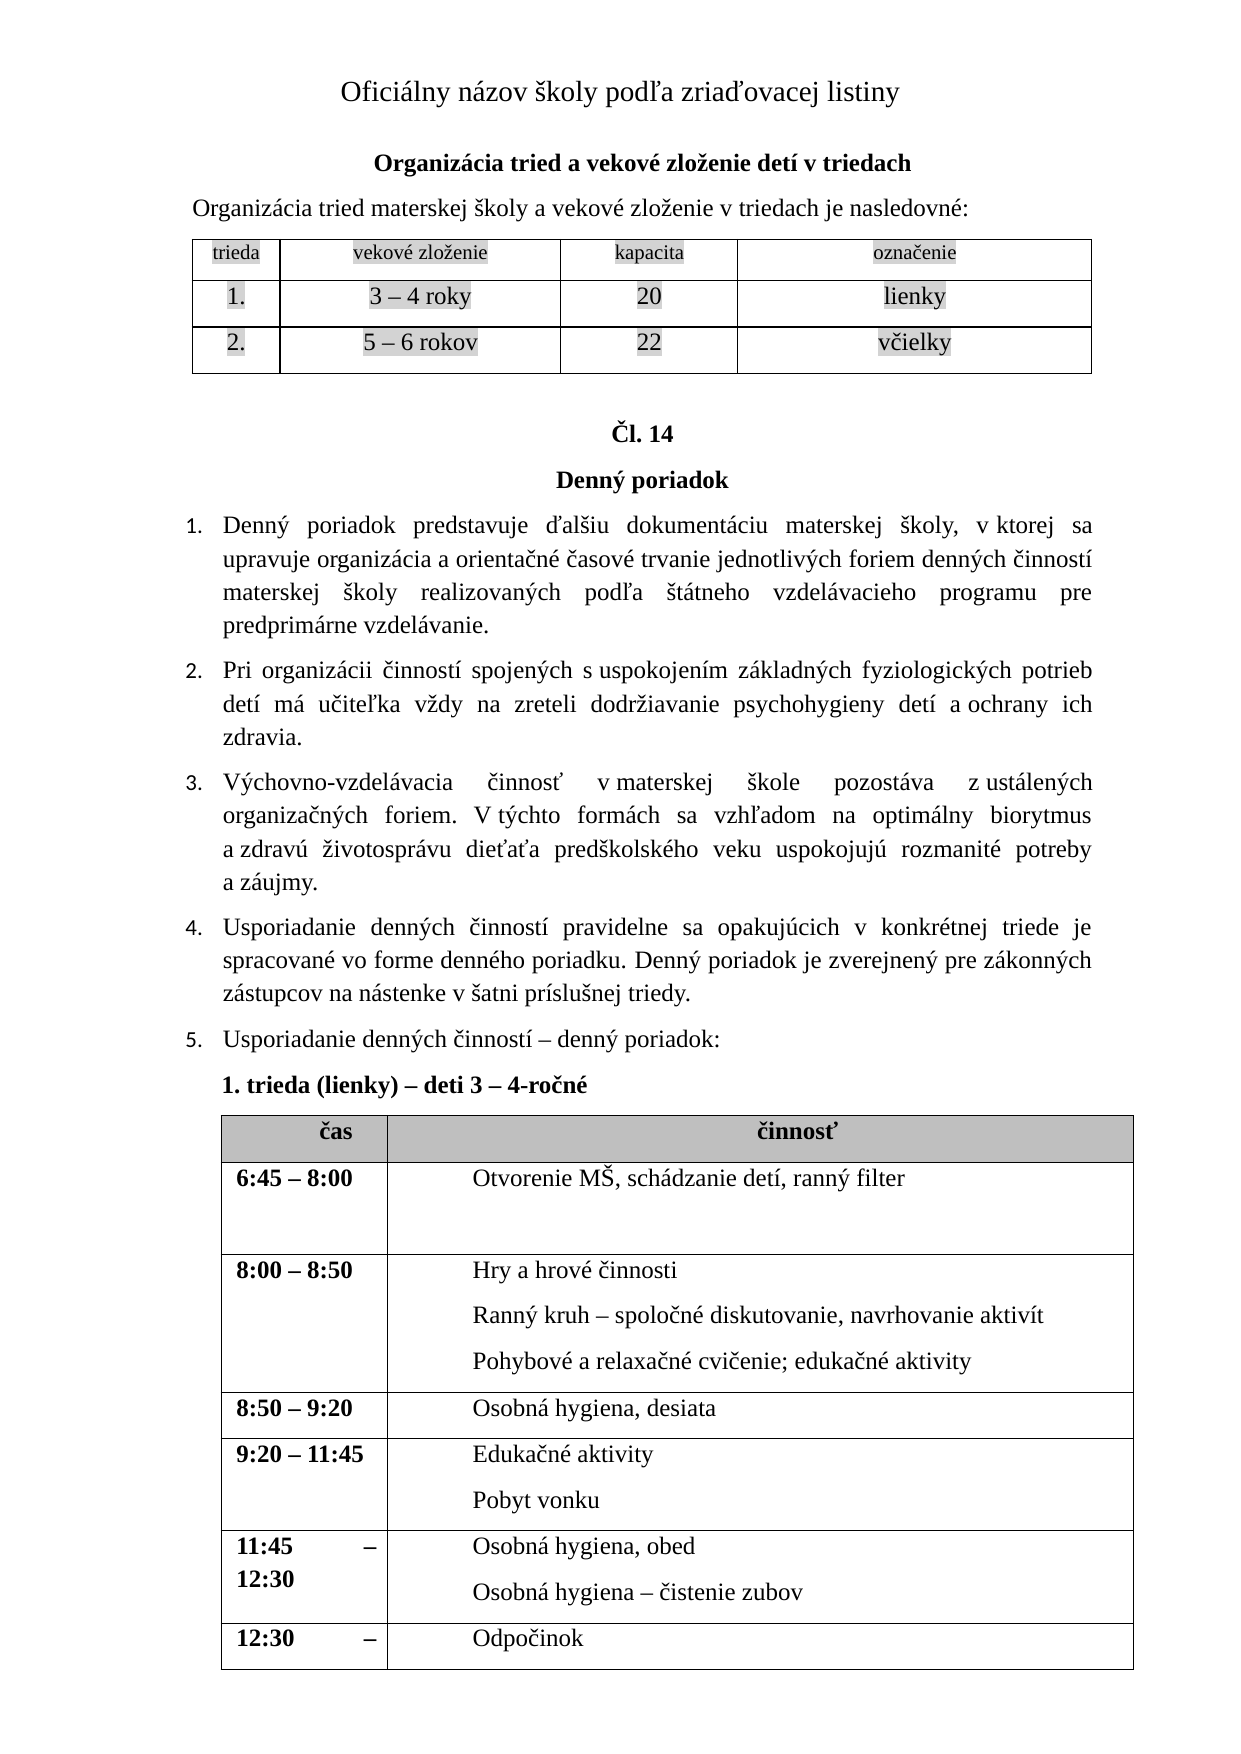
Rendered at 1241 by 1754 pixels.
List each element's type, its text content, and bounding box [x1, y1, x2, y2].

list Usporiadanie denných činností pravidelne sa opakujúcich v konkrétnej triede je spracované vo forme denného poriadku. Denný poriadok je zverejnený pre zákonných zástupcov na nástenke v šatni príslušnej triedy. [185, 912, 1093, 1007]
text Denný poriadok [192, 465, 1093, 494]
table_cell 8:00 – 8:50 [222, 1255, 387, 1392]
table_cell Odpočinok [388, 1624, 1133, 1669]
table_cell 20 [561, 281, 737, 326]
table_header trieda [193, 240, 279, 280]
text Organizácia tried a vekové zloženie detí v triedach [192, 148, 1093, 176]
table_cell Hry a hrové činnosti Ranný kruh – spoločné diskutovanie, navrhovanie aktivít Pohybové a relaxačné cvičenie; edukačné aktivity [388, 1255, 1133, 1392]
table_cell 22 [561, 328, 737, 373]
text 1. trieda (lienky) – deti 3 – 4-ročné [221, 1070, 1093, 1099]
list Pri organizácii činností spojených s uspokojením základných fyziologických potrieb detí má učiteľka vždy na zreteli dodržiavanie psychohygieny detí a ochrany ich zdravia. [185, 655, 1093, 751]
table_cell Osobná hygiena, obed Osobná hygiena – čistenie zubov [388, 1531, 1133, 1622]
table_header vekové zloženie [281, 240, 560, 280]
text Čl. 14 [192, 419, 1093, 448]
list Usporiadanie denných činností – denný poriadok: [185, 1024, 1093, 1053]
table_cell lienky [738, 281, 1091, 326]
table_cell 12:30 – [222, 1624, 387, 1669]
table_header označenie [738, 240, 1091, 280]
table_header čas [222, 1116, 387, 1162]
text Organizácia tried materskej školy a vekové zloženie v triedach je nasledovné: [148, 193, 1093, 222]
table_cell 5 – 6 rokov [281, 328, 560, 373]
table_cell 8:50 – 9:20 [222, 1393, 387, 1438]
table_header činnosť [388, 1116, 1133, 1162]
table_cell 1. [193, 281, 279, 326]
list Výchovno-vzdelávacia činnosť v materskej škole pozostáva z ustálených organizačných foriem. V týchto formách sa vzhľadom na optimálny biorytmus a zdravú životosprávu dieťaťa predškolského veku uspokojujú rozmanité potreby a záujmy. [185, 767, 1093, 895]
table_cell Edukačné aktivity Pobyt vonku [388, 1439, 1133, 1530]
table_cell 6:45 – 8:00 [222, 1163, 387, 1254]
table_header kapacita [561, 240, 737, 280]
table_cell 11:45 – 12:30 [222, 1531, 387, 1622]
table_cell 2. [193, 328, 279, 373]
table_cell 9:20 – 11:45 [222, 1439, 387, 1530]
table_cell 3 – 4 roky [281, 281, 560, 326]
table_cell včielky [738, 328, 1091, 373]
table_cell Osobná hygiena, desiata [388, 1393, 1133, 1438]
table_cell Otvorenie MŠ, schádzanie detí, ranný filter [388, 1163, 1133, 1254]
list Denný poriadok predstavuje ďalšiu dokumentáciu materskej školy, v ktorej sa upravuje organizácia a orientačné časové trvanie jednotlivých foriem denných činností materskej školy realizovaných podľa štátneho vzdelávacieho programu pre predprimárne vzdelávanie. [185, 511, 1093, 639]
